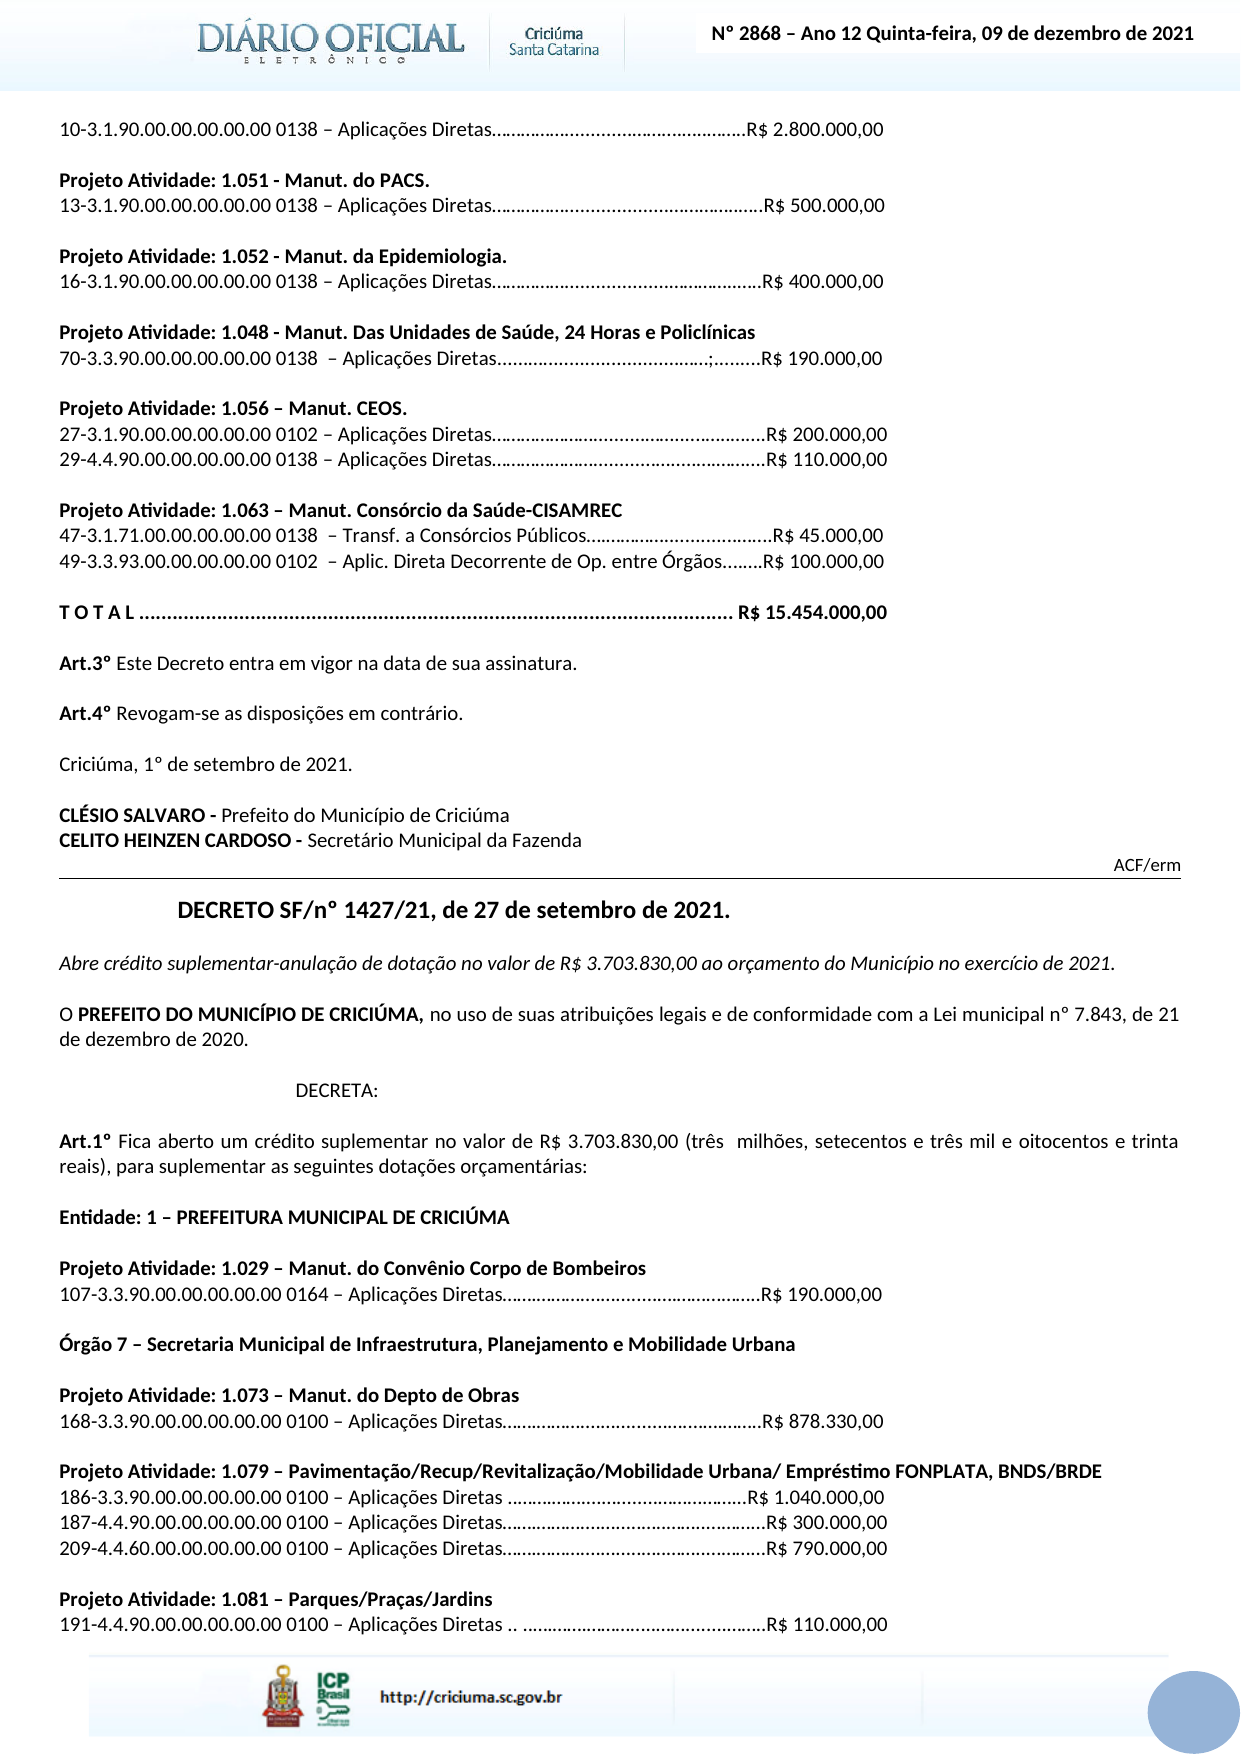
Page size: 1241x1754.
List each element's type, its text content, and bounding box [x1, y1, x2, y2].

text 29-4.4.90.00.00.00.00.00 0138 – Aplicações Diretas…………………............….....….……....R$ 110.000,00 [59, 446, 1181, 472]
text Criciúma, 1º de setembro de 2021. [59, 751, 1181, 777]
text 13-3.1.90.00.00.00.00.00 0138 – Aplicações Diretas……………....................…...……..…..R$ 500.000,00 [59, 192, 1181, 218]
text 49-3.3.93.00.00.00.00.00 0102 – Aplic. Direta Decorrente de Op. entre Órgãos....….R$ 100.000,00 [59, 548, 1181, 573]
text Projeto Atividade: 1.051 - Manut. do PACS. [59, 167, 1181, 192]
text Projeto Atividade: 1.073 – Manut. do Depto de Obras [59, 1382, 1181, 1408]
text Projeto Atividade: 1.029 – Manut. do Convênio Corpo de Bombeiros [59, 1255, 1181, 1281]
text Art.4º Revogam-se as disposições em contrário. [59, 701, 1181, 726]
text 16-3.1.90.00.00.00.00.00 0138 – Aplicações Diretas……………....................…………..…..R$ 400.000,00 [59, 268, 1181, 294]
text Entidade: 1 – PREFEITURA MUNICIPAL DE CRICIÚMA [59, 1204, 1181, 1230]
text Projeto Atividade: 1.063 – Manut. Consórcio da Saúde-CISAMREC [59, 497, 1181, 523]
text 10-3.1.90.00.00.00.00.00 0138 – Aplicações Diretas…………….............……....…..……..R$ 2.800.000,00 [59, 116, 1181, 141]
text 187-4.4.90.00.00.00.00.00 0100 – Aplicações Diretas…….………....….....…..…….....……...R$ 300.000,00 [59, 1509, 1181, 1535]
text 27-3.1.90.00.00.00.00.00 0102 – Aplicações Diretas…………………..........……......…..…....R$ 200.000,00 [59, 421, 1181, 446]
text 107-3.3.90.00.00.00.00.00 0164 – Aplicações Diretas…….………....…........….……...……..R$ 190.000,00 [59, 1281, 1181, 1306]
text 168-3.3.90.00.00.00.00.00 0100 – Aplicações Diretas…….………....…..........…....….……..R$ 878.330,00 [59, 1408, 1181, 1433]
text T O T A L ........................................................................................................... R$ 15.454.000,00 [59, 599, 1181, 624]
text ACF/erm [59, 853, 1181, 878]
text 186-3.3.90.00.00.00.00.00 0100 – Aplicações Diretas ..…….……....…........……...……...R$ 1.040.000,00 [59, 1484, 1181, 1509]
text Art.1º Fica aberto um crédito suplementar no valor de R$ 3.703.830,00 (três milhões, setecentos e três mil e oitocentos e trinta reais), para suplementar as seguintes dotações orçamentárias: [59, 1128, 1181, 1179]
text CELITO HEINZEN CARDOSO - Secretário Municipal da Fazenda [59, 828, 1240, 853]
text 191-4.4.90.00.00.00.00.00 0100 – Aplicações Diretas .. ..….…….……….....……........……..R$ 110.000,00 [59, 1611, 1181, 1637]
text 70-3.3.90.00.00.00.00.00 0138 – Aplicações Diretas......…..........................……;.........R$ 190.000,00 [59, 345, 1181, 370]
text Projeto Atividade: 1.048 - Manut. Das Unidades de Saúde, 24 Horas e Policlínicas [59, 319, 1181, 345]
text 209-4.4.60.00.00.00.00.00 0100 – Aplicações Diretas…….………....….....…..…….....……...R$ 790.000,00 [59, 1535, 1181, 1560]
text Projeto Atividade: 1.056 – Manut. CEOS. [59, 396, 1181, 421]
text Abre crédito suplementar-anulação de dotação no valor de R$ 3.703.830,00 ao orçamento do Município no exercício de 2021. [59, 950, 1181, 976]
text Projeto Atividade: 1.079 – Pavimentação/Recup/Revitalização/Mobilidade Urbana/ Empréstimo FONPLATA, BNDS/BRDE [59, 1459, 1181, 1484]
text CLÉSIO SALVARO - Prefeito do Município de Criciúma [59, 802, 1240, 828]
text 47-3.1.71.00.00.00.00.00 0138 – Transf. a Consórcios Públicos….…………..............…....R$ 45.000,00 [59, 523, 1181, 548]
text DECRETO SF/nº 1427/21, de 27 de setembro de 2021. [59, 894, 1181, 925]
text Projeto Atividade: 1.052 - Manut. da Epidemiologia. [59, 243, 1181, 268]
text Projeto Atividade: 1.081 – Parques/Praças/Jardins [59, 1586, 1181, 1611]
text DECRETA: [59, 1077, 1181, 1103]
text O PREFEITO DO MUNICÍPIO DE CRICIÚMA, no uso de suas atribuições legais e de conformidade com a Lei municipal nº 7.843, de 21 de dezembro de 2020. [59, 1001, 1181, 1052]
text Art.3º Este Decreto entra em vigor na data de sua assinatura. [59, 650, 1181, 675]
text Órgão 7 – Secretaria Municipal de Infraestrutura, Planejamento e Mobilidade Urbana [59, 1332, 1181, 1357]
